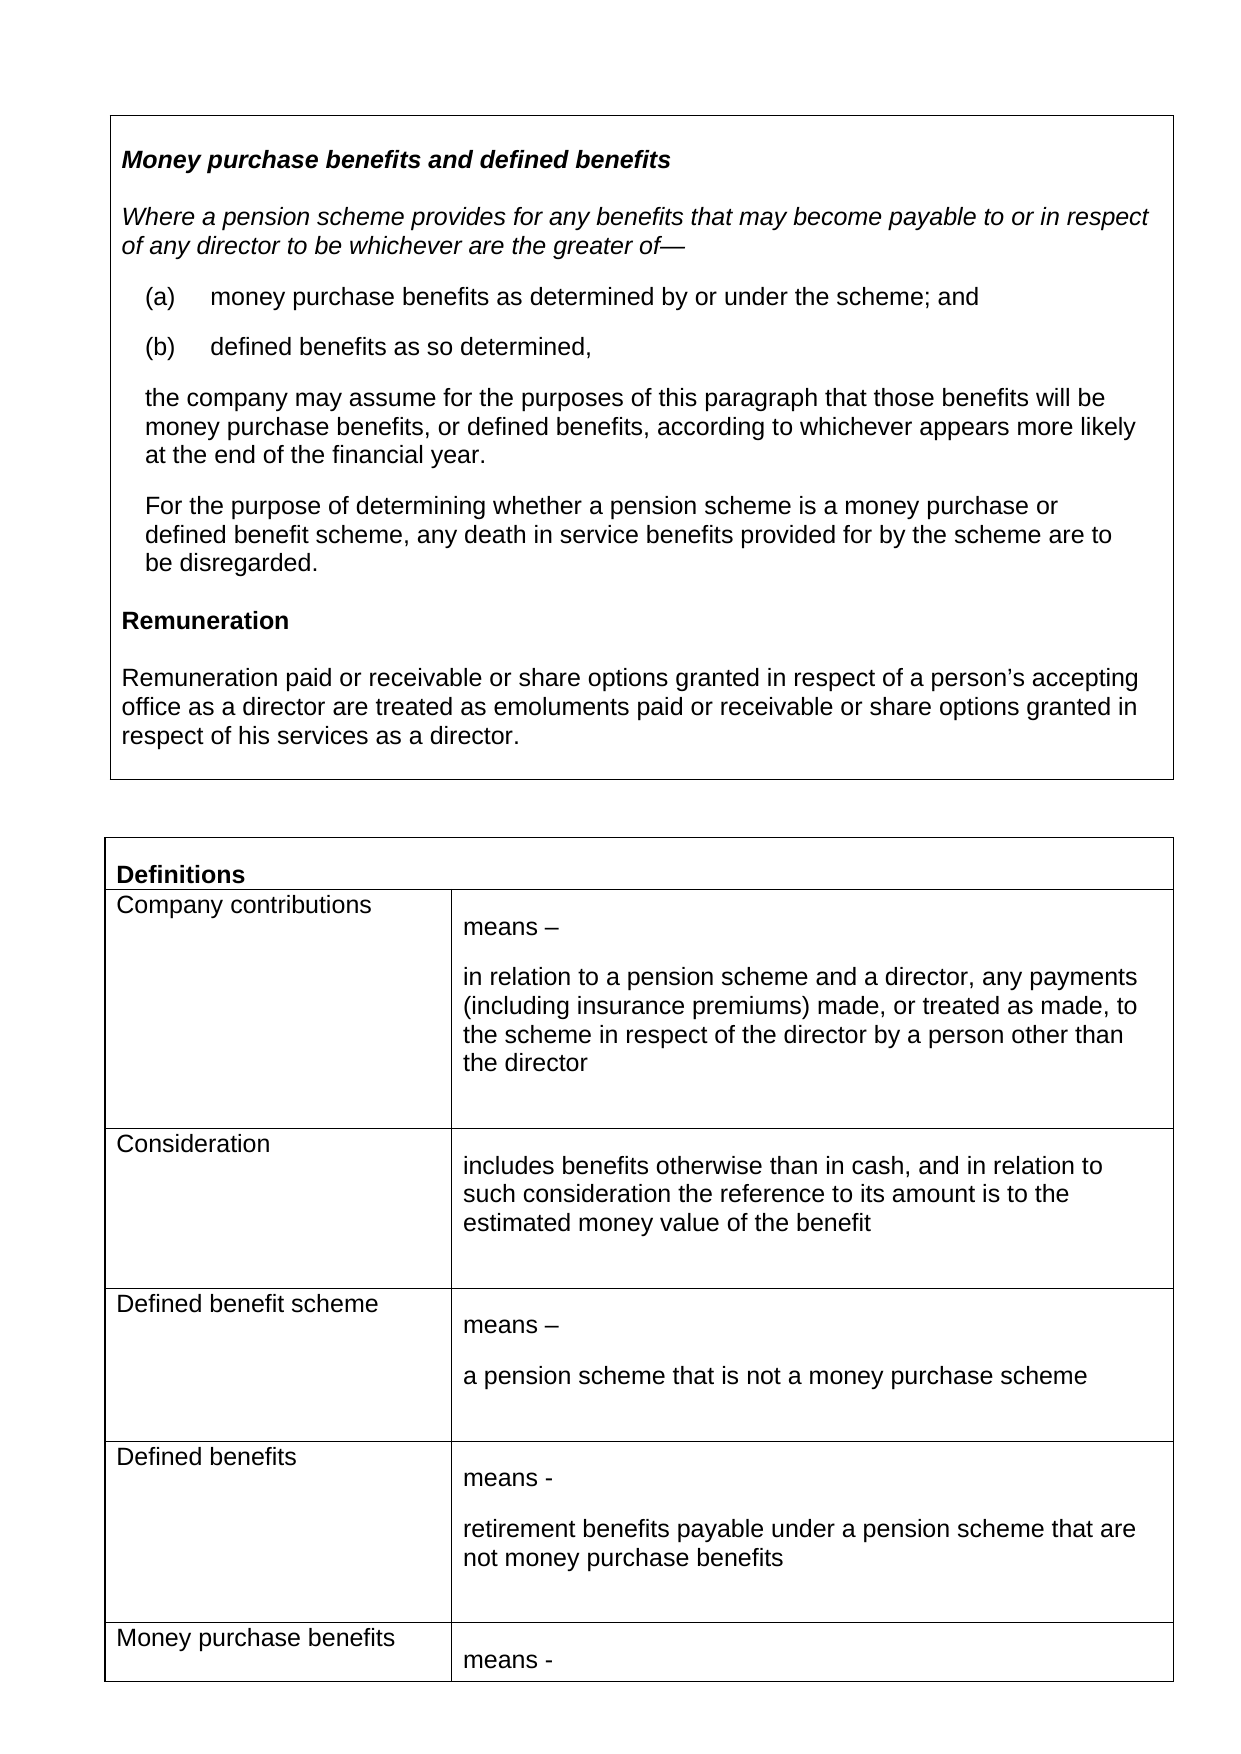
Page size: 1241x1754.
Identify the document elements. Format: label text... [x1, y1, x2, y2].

table_cell means – in relation to a pension scheme and a director, any payments (including insurance premiums) made, or treated as made, to the scheme in respect of the director by a person other than the director [452, 890, 1173, 1128]
table_cell means [452, 1623, 1173, 1681]
table_cell includes benefits otherwise than in cash, and in relation to such consideration the reference to its amount is to the estimated money value of the benefit [452, 1129, 1173, 1288]
table_cell Consideration [106, 1129, 451, 1288]
table_header Definitions [106, 838, 1173, 889]
table_cell Defined benefit scheme [106, 1289, 451, 1441]
table_cell Money purchase benefits [106, 1623, 451, 1681]
table_cell means – a pension scheme that is not a money purchase scheme [452, 1289, 1173, 1441]
table_cell Company contributions [106, 890, 451, 1128]
table_cell means - retirement benefits payable under a pension scheme that are not money purchase benefits [452, 1442, 1173, 1622]
table_cell Defined benefits [106, 1442, 451, 1622]
table_cell Money purchase benefits and defined benefits Where a pension scheme provides for any benefits that may become payable to or in respect of any director to be whichever are the greater of— (a) money purchase benefits as determined by or under the scheme; and (b) defined benefits as so determined, the company may assume for the purposes of this paragraph that those benefits will be money purchase benefits, or defined benefits, according to whichever appears more likely at the end of the financial year. For the purpose of determining whether a pension scheme is a money purchase or defined benefit scheme, any death in service benefits provided for by the scheme are to be disregarded. Remuneration Remuneration paid or receivable or share options granted in respect of a person’s accepting office as a director are treated as emoluments paid or receivable or share options granted in respect of his services as a director. [111, 116, 1173, 778]
